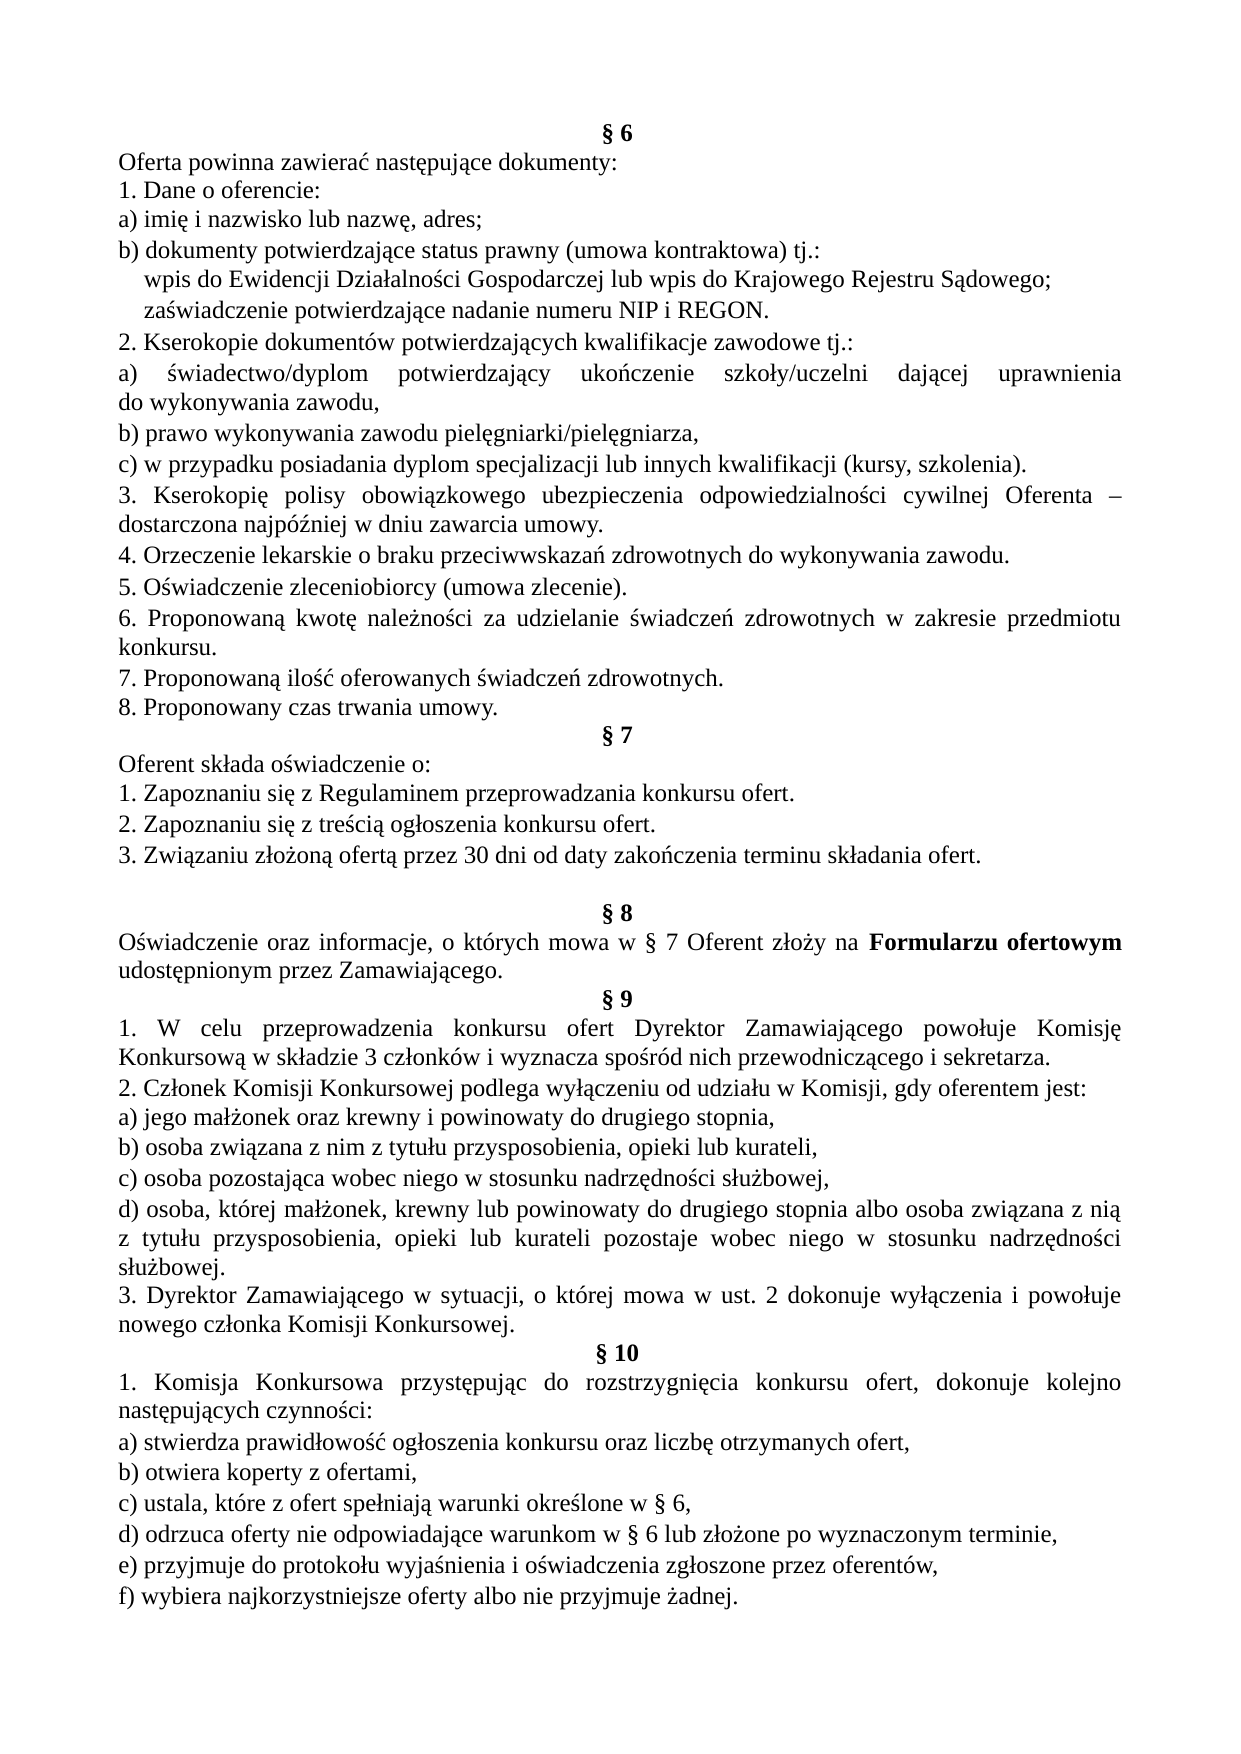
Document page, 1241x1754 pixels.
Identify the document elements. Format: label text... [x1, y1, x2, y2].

text 1. Zapoznaniu się z Regulaminem przeprowadzania konkursu ofert. [118, 778, 1122, 807]
text 3. Związaniu złożoną ofertą przez 30 dni od daty zakończenia terminu składania ofert. [118, 841, 1122, 869]
text a) jego małżonek oraz krewny i powinowaty do drugiego stopnia, [118, 1102, 1122, 1130]
text c) ustala, które z ofert spełniają warunki określone w § 6, [118, 1488, 1122, 1517]
text d) odrzuca oferty nie odpowiadające warunkom w § 6 lub złożone po wyznaczonym terminie, [118, 1519, 1122, 1548]
text 7. Proponowaną ilość oferowanych świadczeń zdrowotnych. [118, 663, 1122, 692]
text a) stwierdza prawidłowość ogłoszenia konkursu oraz liczbę otrzymanych ofert, [118, 1427, 1122, 1455]
text 2. Zapoznaniu się z treścią ogłoszenia konkursu ofert. [118, 809, 1122, 838]
list c) w przypadku posiadania dyplom specjalizacji lub innych kwalifikacji (kursy, szkolenia). [118, 449, 1122, 478]
text c) osoba pozostająca wobec niego w stosunku nadrzędności służbowej, [118, 1163, 1122, 1192]
list 3. Kserokopię polisy obowiązkowego ubezpieczenia odpowiedzialności cywilnej Oferenta – dostarczona najpóźniej w dniu zawarcia umowy. [118, 481, 1122, 538]
text  wpis do Ewidencji Działalności Gospodarczej lub wpis do Krajowego Rejestru Sądowego; [118, 264, 1122, 293]
text e) przyjmuje do protokołu wyjaśnienia i oświadczenia zgłoszone przez oferentów, [118, 1550, 1122, 1579]
text Oferta powinna zawierać następujące dokumenty: [118, 147, 1122, 176]
text b) osoba związana z nim z tytułu przysposobienia, opieki lub kurateli, [118, 1132, 1122, 1161]
text 6. Proponowaną kwotę należności za udzielanie świadczeń zdrowotnych w zakresie przedmiotu konkursu. [118, 603, 1122, 661]
text 1. Dane o oferencie: [118, 176, 1122, 204]
text 5. Oświadczenie zleceniobiorcy (umowa zlecenie). [118, 572, 1122, 601]
text 1. Komisja Konkursowa przystępując do rozstrzygnięcia konkursu ofert, dokonuje kolejno następujących czynności: [118, 1367, 1122, 1424]
text § 10 [118, 1338, 1122, 1367]
text a) imię i nazwisko lub nazwę, adres; [118, 204, 1122, 233]
text a) świadectwo/dyplom potwierdzający ukończenie szkoły/uczelni dającej uprawnienia do wykonywania zawodu, [118, 358, 1122, 416]
text 2. Kserokopie dokumentów potwierdzających kwalifikacje zawodowe tj.: [118, 327, 1122, 356]
text § 9 [118, 984, 1122, 1013]
text b) dokumenty potwierdzające status prawny (umowa kontraktowa) tj.: [118, 236, 1122, 264]
text § 8 [118, 898, 1122, 927]
text 3. Dyrektor Zamawiającego w sytuacji, o której mowa w ust. 2 dokonuje wyłączenia i powołuje nowego członka Komisji Konkursowej. [118, 1281, 1122, 1338]
text 8. Proponowany czas trwania umowy. [118, 692, 1122, 721]
text  zaświadczenie potwierdzające nadanie numeru NIP i REGON. [118, 296, 1122, 324]
text d) osoba, której małżonek, krewny lub powinowaty do drugiego stopnia albo osoba związana z nią z tytułu przysposobienia, opieki lub kurateli pozostaje wobec niego w stosunku nadrzędności służbowej. [118, 1194, 1122, 1281]
text 4. Orzeczenie lekarskie o braku przeciwwskazań zdrowotnych do wykonywania zawodu. [118, 541, 1122, 569]
text Oferent składa oświadczenie o: [118, 749, 1122, 778]
text f) wybiera najkorzystniejsze oferty albo nie przyjmuje żadnej. [118, 1581, 1122, 1610]
text b) otwiera koperty z ofertami, [118, 1457, 1122, 1486]
text § 6 [118, 118, 1122, 147]
text b) prawo wykonywania zawodu pielęgniarki/pielęgniarza, [118, 418, 1122, 447]
text § 7 [118, 721, 1122, 749]
text 1. W celu przeprowadzenia konkursu ofert Dyrektor Zamawiającego powołuje Komisję Konkursową w składzie 3 członków i wyznacza spośród nich przewodniczącego i sekretarza. [118, 1013, 1122, 1071]
text 2. Członek Komisji Konkursowej podlega wyłączeniu od udziału w Komisji, gdy oferentem jest: [118, 1073, 1122, 1102]
text Oświadczenie oraz informacje, o których mowa w § 7 Oferent złoży na Formularzu ofertowym udostępnionym przez Zamawiającego. [118, 927, 1122, 984]
